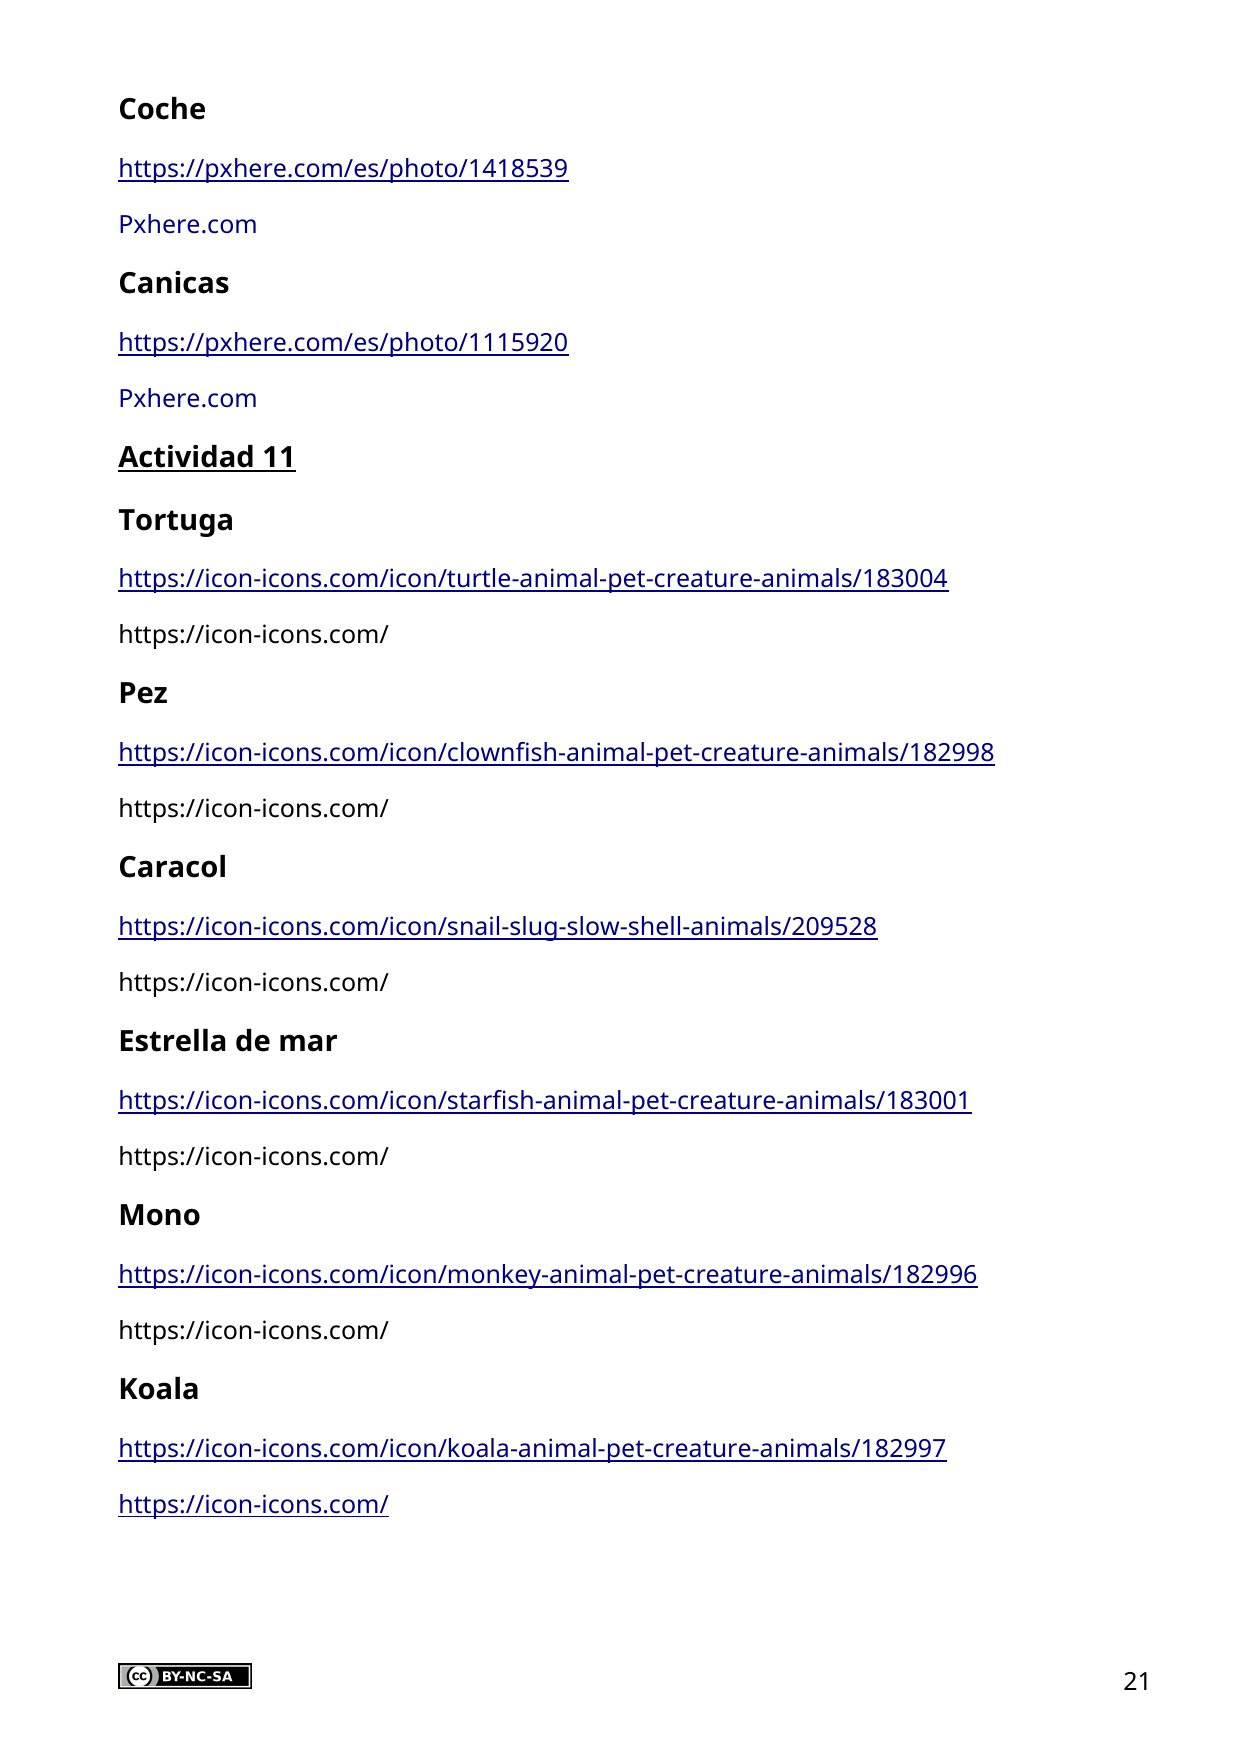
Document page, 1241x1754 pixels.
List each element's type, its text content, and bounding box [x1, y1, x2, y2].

text Actividad 11 [118, 436, 1152, 476]
text https://icon-icons.com/icon/clownfish-animal-pet-creature-animals/182998 [118, 735, 1152, 769]
text https://icon-icons.com/icon/koala-animal-pet-creature-animals/182997 [118, 1431, 1152, 1465]
text Pxhere.com [118, 381, 1152, 415]
text Pxhere.com [118, 207, 1152, 241]
text https://icon-icons.com/icon/starfish-animal-pet-creature-animals/183001 [118, 1083, 1152, 1117]
text Coche [118, 88, 1152, 128]
text https://icon-icons.com/ [118, 617, 1152, 651]
text Estrella de mar [118, 1021, 1152, 1060]
picture [118, 1663, 536, 1698]
text Tortuga [118, 499, 1152, 538]
text https://icon-icons.com/ [118, 1487, 1152, 1521]
text Canicas [118, 262, 1152, 302]
text Koala [118, 1368, 1152, 1408]
text https://icon-icons.com/ [118, 791, 1152, 825]
text Pez [118, 673, 1152, 712]
text Caracol [118, 847, 1152, 886]
text https://pxhere.com/es/photo/1418539 [118, 151, 1152, 185]
text https://icon-icons.com/icon/snail-slug-slow-shell-animals/209528 [118, 909, 1152, 943]
text https://pxhere.com/es/photo/1115920 [118, 325, 1152, 359]
text https://icon-icons.com/icon/monkey-animal-pet-creature-animals/182996 [118, 1257, 1152, 1291]
text https://icon-icons.com/ [118, 1313, 1152, 1347]
text https://icon-icons.com/icon/turtle-animal-pet-creature-animals/183004 [118, 561, 1152, 595]
text https://icon-icons.com/ [118, 1139, 1152, 1173]
text Mono [118, 1194, 1152, 1234]
text https://icon-icons.com/ [118, 965, 1152, 999]
